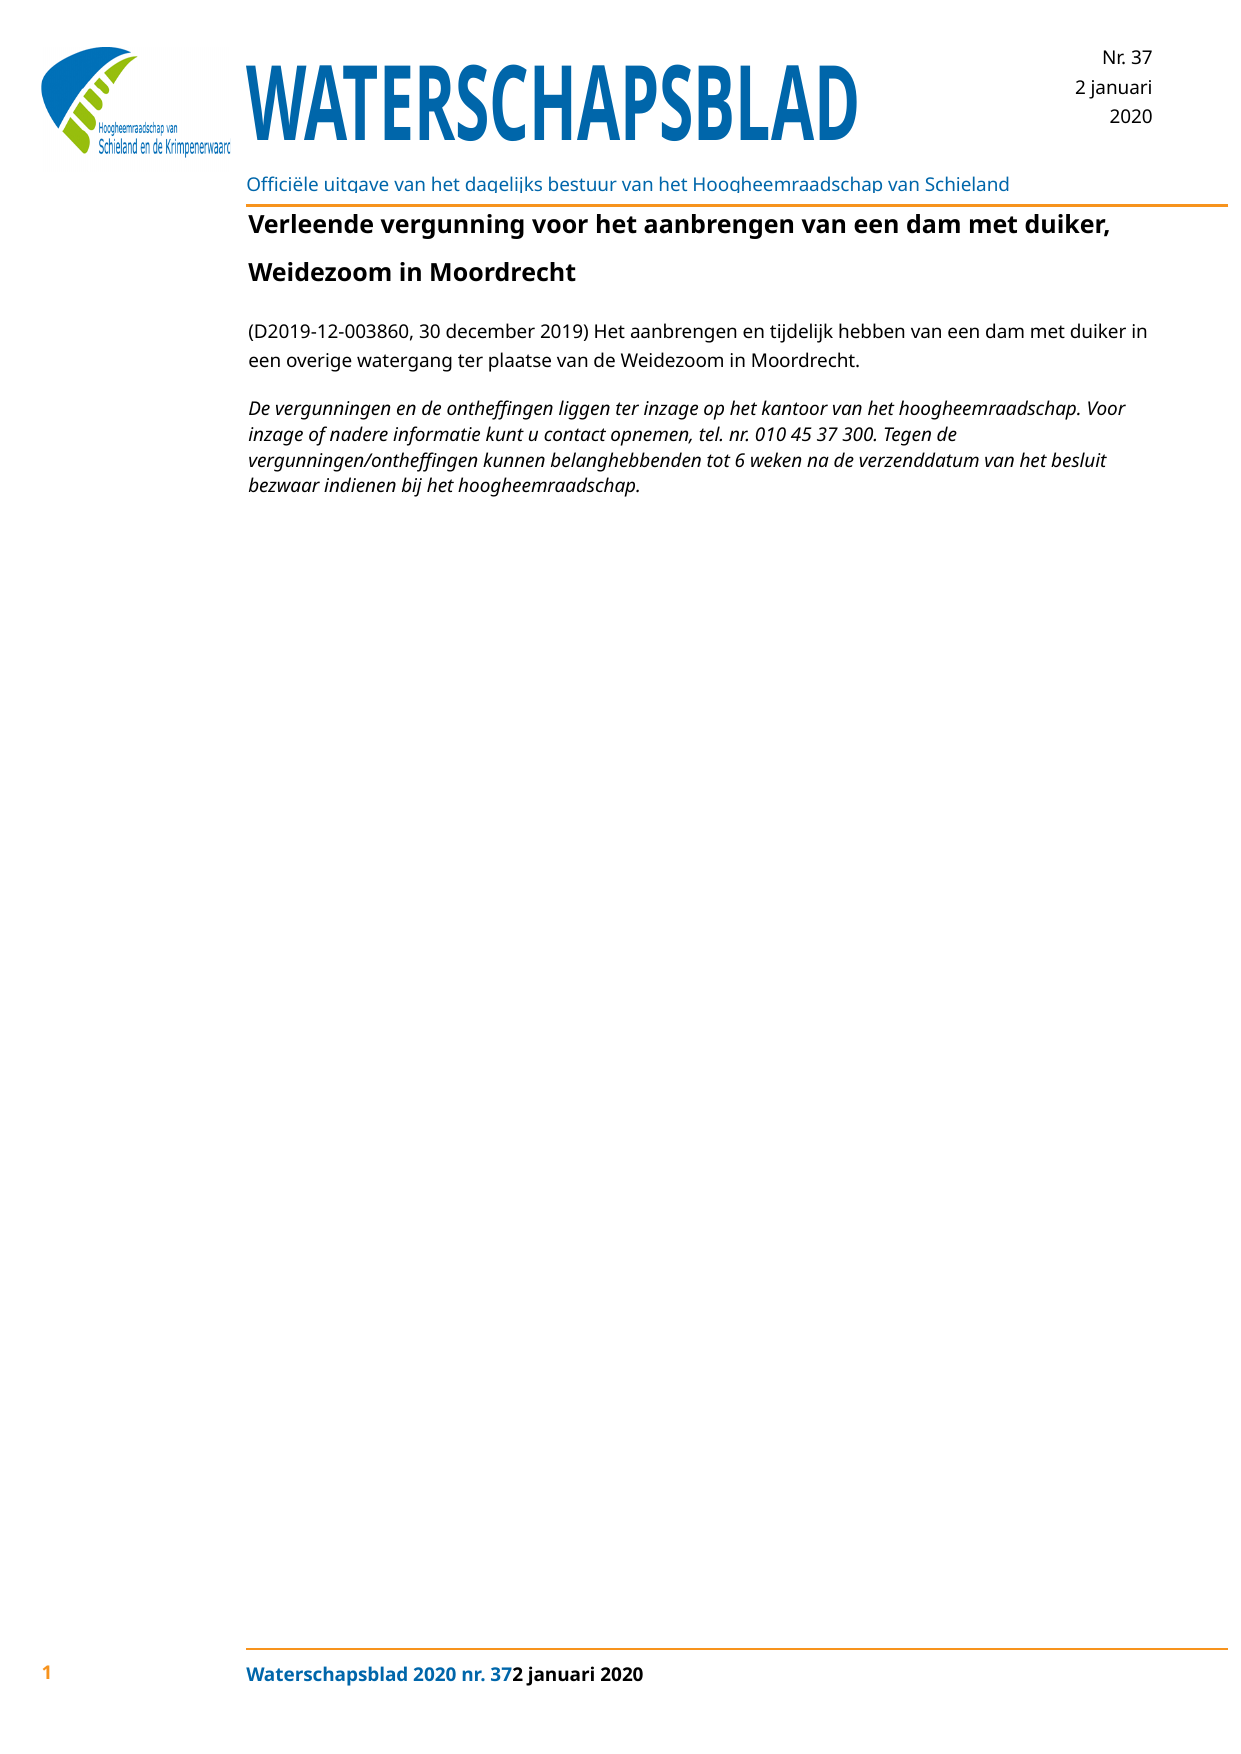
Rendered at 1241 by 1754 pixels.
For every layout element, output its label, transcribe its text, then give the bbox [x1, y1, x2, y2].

picture [41, 47, 231, 172]
text De vergunningen en de ontheffingen liggen ter inzage op het kantoor van het hoogheemraadschap. Voor inzage of nadere informatie kunt u contact opnemen, tel. nr. 010 45 37 300. Tegen de vergunningen/ontheffingen kunnen belanghebbenden tot 6 weken na de verzenddatum van het besluit bezwaar indienen bij het hoogheemraadschap. [248, 395, 1152, 498]
text (D2019-12-003860, 30 december 2019) Het aanbrengen en tijdelijk hebben van een dam met duiker in een overige watergang ter plaatse van de Weidezoom in Moordrecht. [248, 318, 1152, 373]
text Verleende vergunning voor het aanbrengen van een dam met duiker, Weidezoom in Moordrecht [248, 207, 1152, 288]
